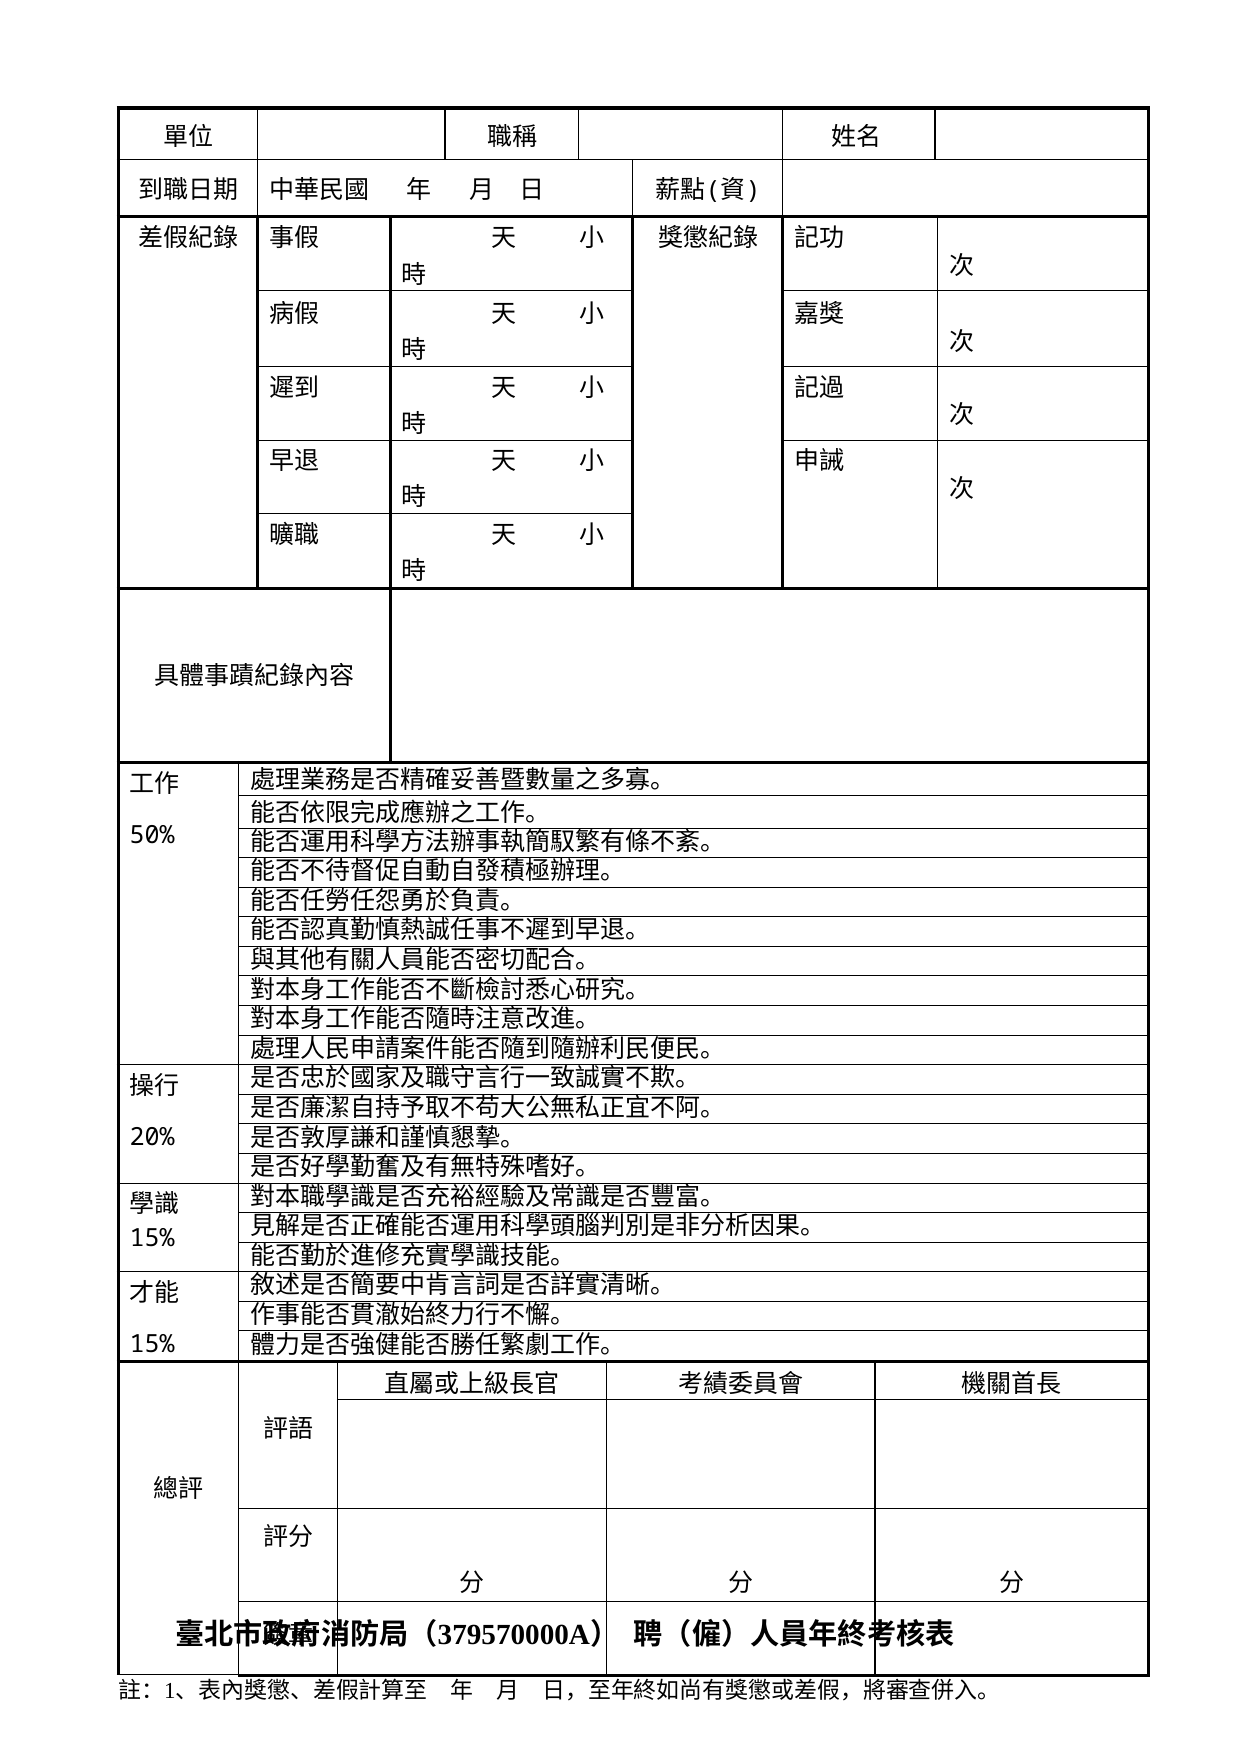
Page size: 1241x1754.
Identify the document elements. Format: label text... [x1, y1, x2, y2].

table_cell 能否運用科學方法辦事執簡馭繁有條不紊。 [239, 829, 1147, 857]
table_cell 薪點(資) [633, 160, 782, 215]
table_cell 才能15% [120, 1272, 238, 1360]
table_cell [607, 1602, 874, 1610]
table_cell 見解是否正確能否運用科學頭腦判別是非分析因果。 [239, 1213, 1147, 1242]
table_cell [876, 1400, 1147, 1508]
table_cell 簽章 [239, 1602, 337, 1610]
table_cell 處理人民申請案件能否隨到隨辦利民便民。 [239, 1036, 1147, 1064]
table_header 姓名 [783, 110, 934, 159]
table_cell 能否不待督促自動自發積極辦理。 [239, 858, 1147, 887]
table_cell [607, 1400, 874, 1508]
table_cell 直屬或上級長官 [338, 1363, 606, 1399]
table_cell [783, 160, 1147, 215]
table_cell 早退 [259, 441, 389, 513]
text 註：1、表內獎懲、差假計算至 年 月 日，至年終如尚有獎懲或差假，將審查併入。 [118, 1677, 1122, 1704]
table_cell 對本身工作能否隨時注意改進。 [239, 1006, 1147, 1034]
table_cell 體力是否強健能否勝任繁劇工作。 [239, 1331, 1147, 1360]
table_cell 病假 [259, 291, 389, 366]
table_cell 次 [938, 291, 1147, 366]
table_cell 中華民國 年 月 日 [258, 160, 632, 215]
table_cell [338, 1400, 606, 1508]
table_cell [607, 1653, 874, 1673]
table_cell 次 [938, 441, 1147, 587]
table_cell 分 [338, 1509, 606, 1601]
table_header [936, 110, 1147, 159]
table_cell 獎懲紀錄 [634, 218, 781, 587]
table_cell 考績委員會 [607, 1363, 874, 1399]
table_cell 處理業務是否精確妥善暨數量之多寡。 [239, 764, 1147, 795]
table_cell 對本身工作能否不斷檢討悉心研究。 [239, 976, 1147, 1005]
table_cell 是否廉潔自持予取不苟大公無私正宜不阿。 [239, 1095, 1147, 1123]
table_cell 具體事蹟紀錄內容 [120, 590, 389, 761]
table_cell 是否好學勤奮及有無特殊嗜好。 [239, 1154, 1147, 1182]
table_cell 遲到 [259, 367, 389, 439]
table_cell 次 [938, 218, 1147, 290]
table_cell 評語 [239, 1363, 337, 1508]
table_cell 記功 [784, 218, 937, 290]
table_cell 分 [876, 1509, 1147, 1601]
table_header 單位 [120, 110, 257, 159]
table_cell 天 小時 [392, 218, 631, 290]
table_cell 是否敦厚謙和謹慎懇摯。 [239, 1124, 1147, 1153]
table_cell 天 小時 [392, 441, 631, 513]
table_cell 申誡 [784, 441, 937, 587]
table_cell 能否勤於進修充實學識技能。 [239, 1243, 1147, 1271]
table_cell 評分 [239, 1509, 337, 1601]
table_cell [338, 1602, 606, 1610]
text 臺北市政府消防局（379570000A） 聘（僱）人員年終考核表 [146, 1610, 1141, 1653]
table_cell 學識15% [120, 1184, 238, 1271]
table_cell 機關首長 [876, 1363, 1147, 1399]
table_cell 差假紀錄 [120, 218, 256, 587]
table_cell [338, 1653, 606, 1673]
table_cell 敘述是否簡要中肯言詞是否詳實清晰。 [239, 1272, 1147, 1301]
table_cell 天 小時 [392, 291, 631, 366]
table_cell [876, 1602, 1147, 1673]
table_cell 次 [938, 367, 1147, 439]
table_cell 作事能否貫澈始終力行不懈。 [239, 1302, 1147, 1330]
table_header [258, 110, 444, 159]
table_cell 事假 [259, 218, 389, 290]
table_cell 操行20% [120, 1065, 238, 1182]
table_cell 能否認真勤慎熱誠任事不遲到早退。 [239, 917, 1147, 946]
table_cell 是否忠於國家及職守言行一致誠實不欺。 [239, 1065, 1147, 1094]
table_cell 天 小時 [392, 514, 631, 587]
table_cell 對本職學識是否充裕經驗及常識是否豐富。 [239, 1184, 1147, 1212]
table_cell 分 [607, 1509, 874, 1601]
table_header 職稱 [446, 110, 578, 159]
table_cell 能否任勞任怨勇於負責。 [239, 888, 1147, 916]
table_cell 記過 [784, 367, 937, 439]
table_cell 能否依限完成應辦之工作。 [239, 796, 1147, 827]
table_cell 總評 [120, 1363, 238, 1673]
table_cell [392, 590, 1147, 761]
table_cell 與其他有關人員能否密切配合。 [239, 947, 1147, 975]
table_cell 天 小時 [392, 367, 631, 439]
table_cell 到職日期 [120, 160, 257, 215]
table_header [579, 110, 782, 159]
table_cell 工作50% [120, 764, 238, 1064]
table_cell 嘉獎 [784, 291, 937, 366]
table_cell 簽章 [239, 1653, 337, 1673]
table_cell 曠職 [259, 514, 389, 587]
